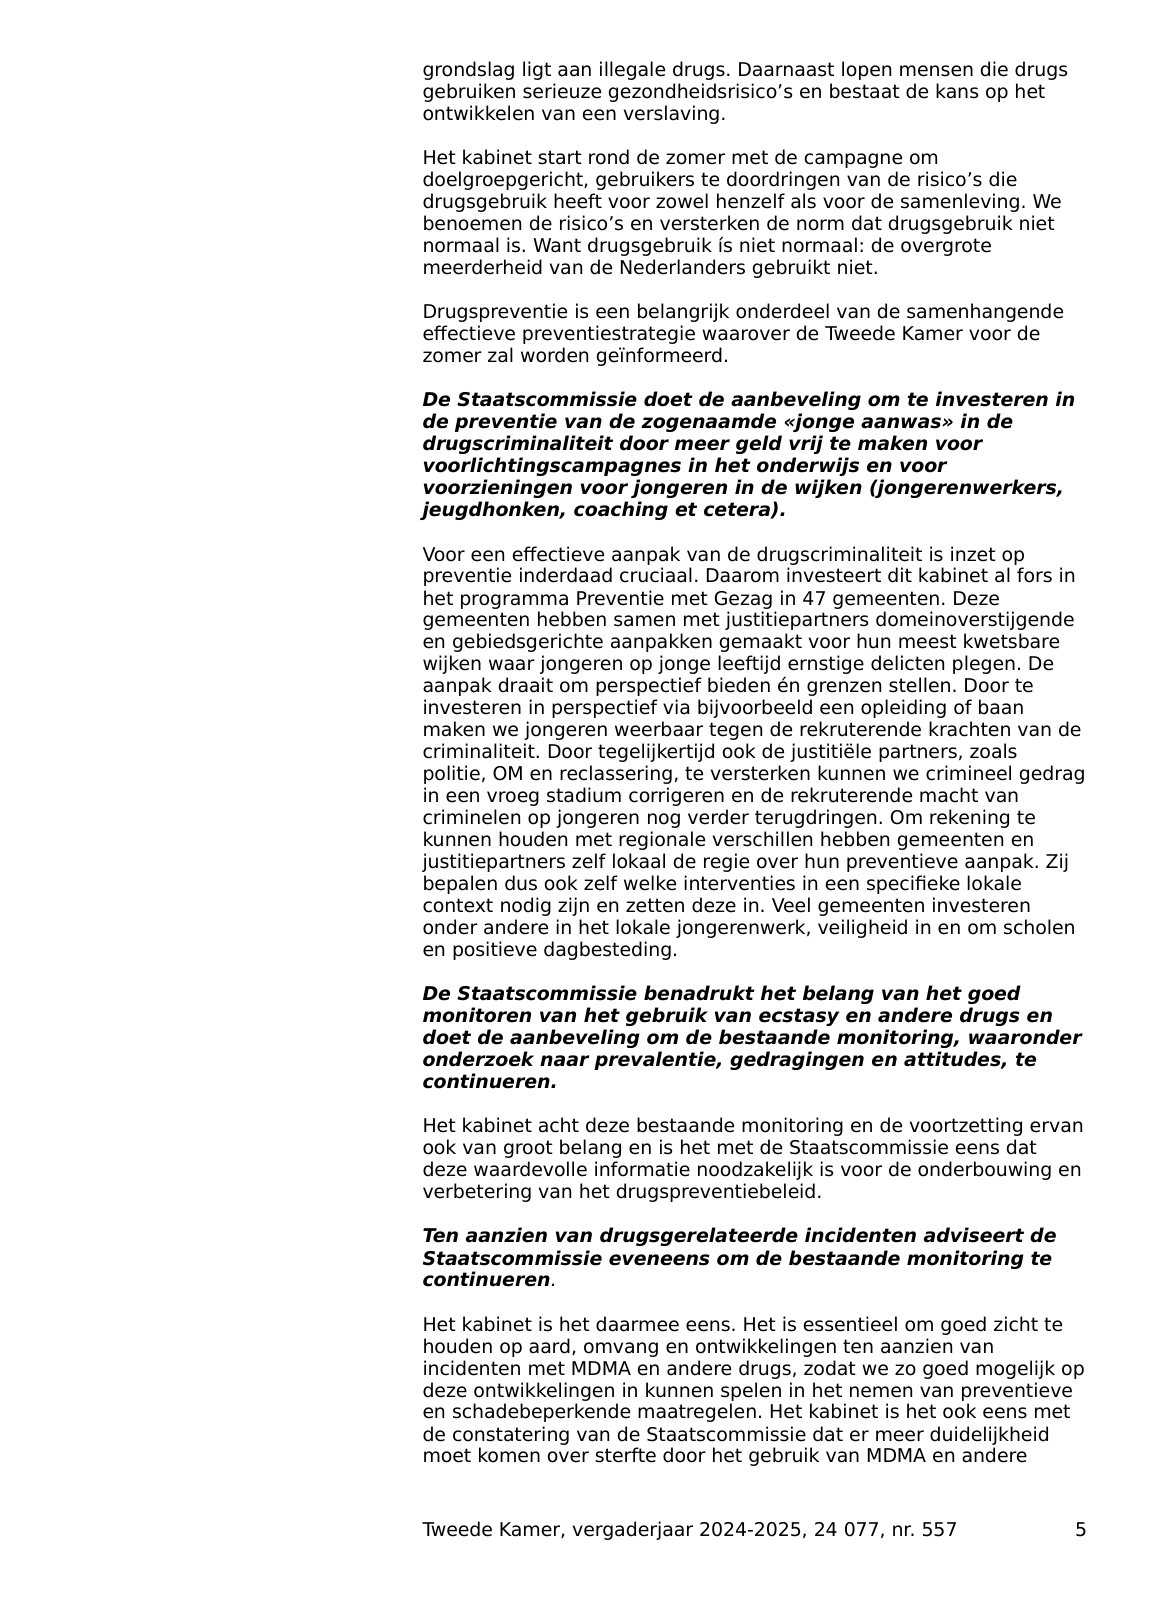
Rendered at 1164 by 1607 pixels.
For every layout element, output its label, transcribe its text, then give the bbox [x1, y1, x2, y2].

text Het kabinet acht deze bestaande monitoring en de voortzetting ervan ook van groot belang en is het met de Staatscommissie eens dat deze waardevolle informatie noodzakelijk is voor de onderbouwing en verbetering van het drugspreventiebeleid. [422, 1115, 1087, 1203]
text De Staatscommissie doet de aanbeveling om te investeren in de preventie van de zogenaamde «jonge aanwas» in de drugscriminaliteit door meer geld vrij te maken voor voorlichtingscampagnes in het onderwijs en voor voorzieningen voor jongeren in de wijken (jongerenwerkers, jeugdhonken, coaching et cetera). [422, 389, 1087, 521]
text Het kabinet start rond de zomer met de campagne om doelgroepgericht, gebruikers te doordringen van de risico’s die drugsgebruik heeft voor zowel henzelf als voor de samenleving. We benoemen de risico’s en versterken de norm dat drugsgebruik niet normaal is. Want drugsgebruik ís niet normaal: de overgrote meerderheid van de Nederlanders gebruikt niet. [422, 147, 1087, 279]
text grondslag ligt aan illegale drugs. Daarnaast lopen mensen die drugs gebruiken serieuze gezondheidsrisico’s en bestaat de kans op het ontwikkelen van een verslaving. [422, 59, 1087, 125]
text Drugspreventie is een belangrijk onderdeel van de samenhangende effectieve preventiestrategie waarover de Tweede Kamer voor de zomer zal worden geïnformeerd. [422, 301, 1087, 367]
text Ten aanzien van drugsgerelateerde incidenten adviseert de Staatscommissie eveneens om de bestaande monitoring te continueren. [422, 1225, 1087, 1291]
text De Staatscommissie benadrukt het belang van het goed monitoren van het gebruik van ecstasy en andere drugs en doet de aanbeveling om de bestaande monitoring, waaronder onderzoek naar prevalentie, gedragingen en attitudes, te continueren. [422, 983, 1087, 1093]
text Het kabinet is het daarmee eens. Het is essentieel om goed zicht te houden op aard, omvang en ontwikkelingen ten aanzien van incidenten met MDMA en andere drugs, zodat we zo goed mogelijk op deze ontwikkelingen in kunnen spelen in het nemen van preventieve en schadebeperkende maatregelen. Het kabinet is het ook eens met de constatering van de Staatscommissie dat er meer duidelijkheid moet komen over sterfte door het gebruik van MDMA en andere [422, 1313, 1087, 1467]
text Voor een effectieve aanpak van de drugscriminaliteit is inzet op preventie inderdaad cruciaal. Daarom investeert dit kabinet al fors in het programma Preventie met Gezag in 47 gemeenten. Deze gemeenten hebben samen met justitiepartners domeinoverstijgende en gebiedsgerichte aanpakken gemaakt voor hun meest kwetsbare wijken waar jongeren op jonge leeftijd ernstige delicten plegen. De aanpak draait om perspectief bieden én grenzen stellen. Door te investeren in perspectief via bijvoorbeeld een opleiding of baan maken we jongeren weerbaar tegen de rekruterende krachten van de criminaliteit. Door tegelijkertijd ook de justitiële partners, zoals politie, OM en reclassering, te versterken kunnen we crimineel gedrag in een vroeg stadium corrigeren en de rekruterende macht van criminelen op jongeren nog verder terugdringen. Om rekening te kunnen houden met regionale verschillen hebben gemeenten en justitiepartners zelf lokaal de regie over hun preventieve aanpak. Zij bepalen dus ook zelf welke interventies in een specifieke lokale context nodig zijn en zetten deze in. Veel gemeenten investeren onder andere in het lokale jongerenwerk, veiligheid in en om scholen en positieve dagbesteding. [422, 543, 1087, 961]
